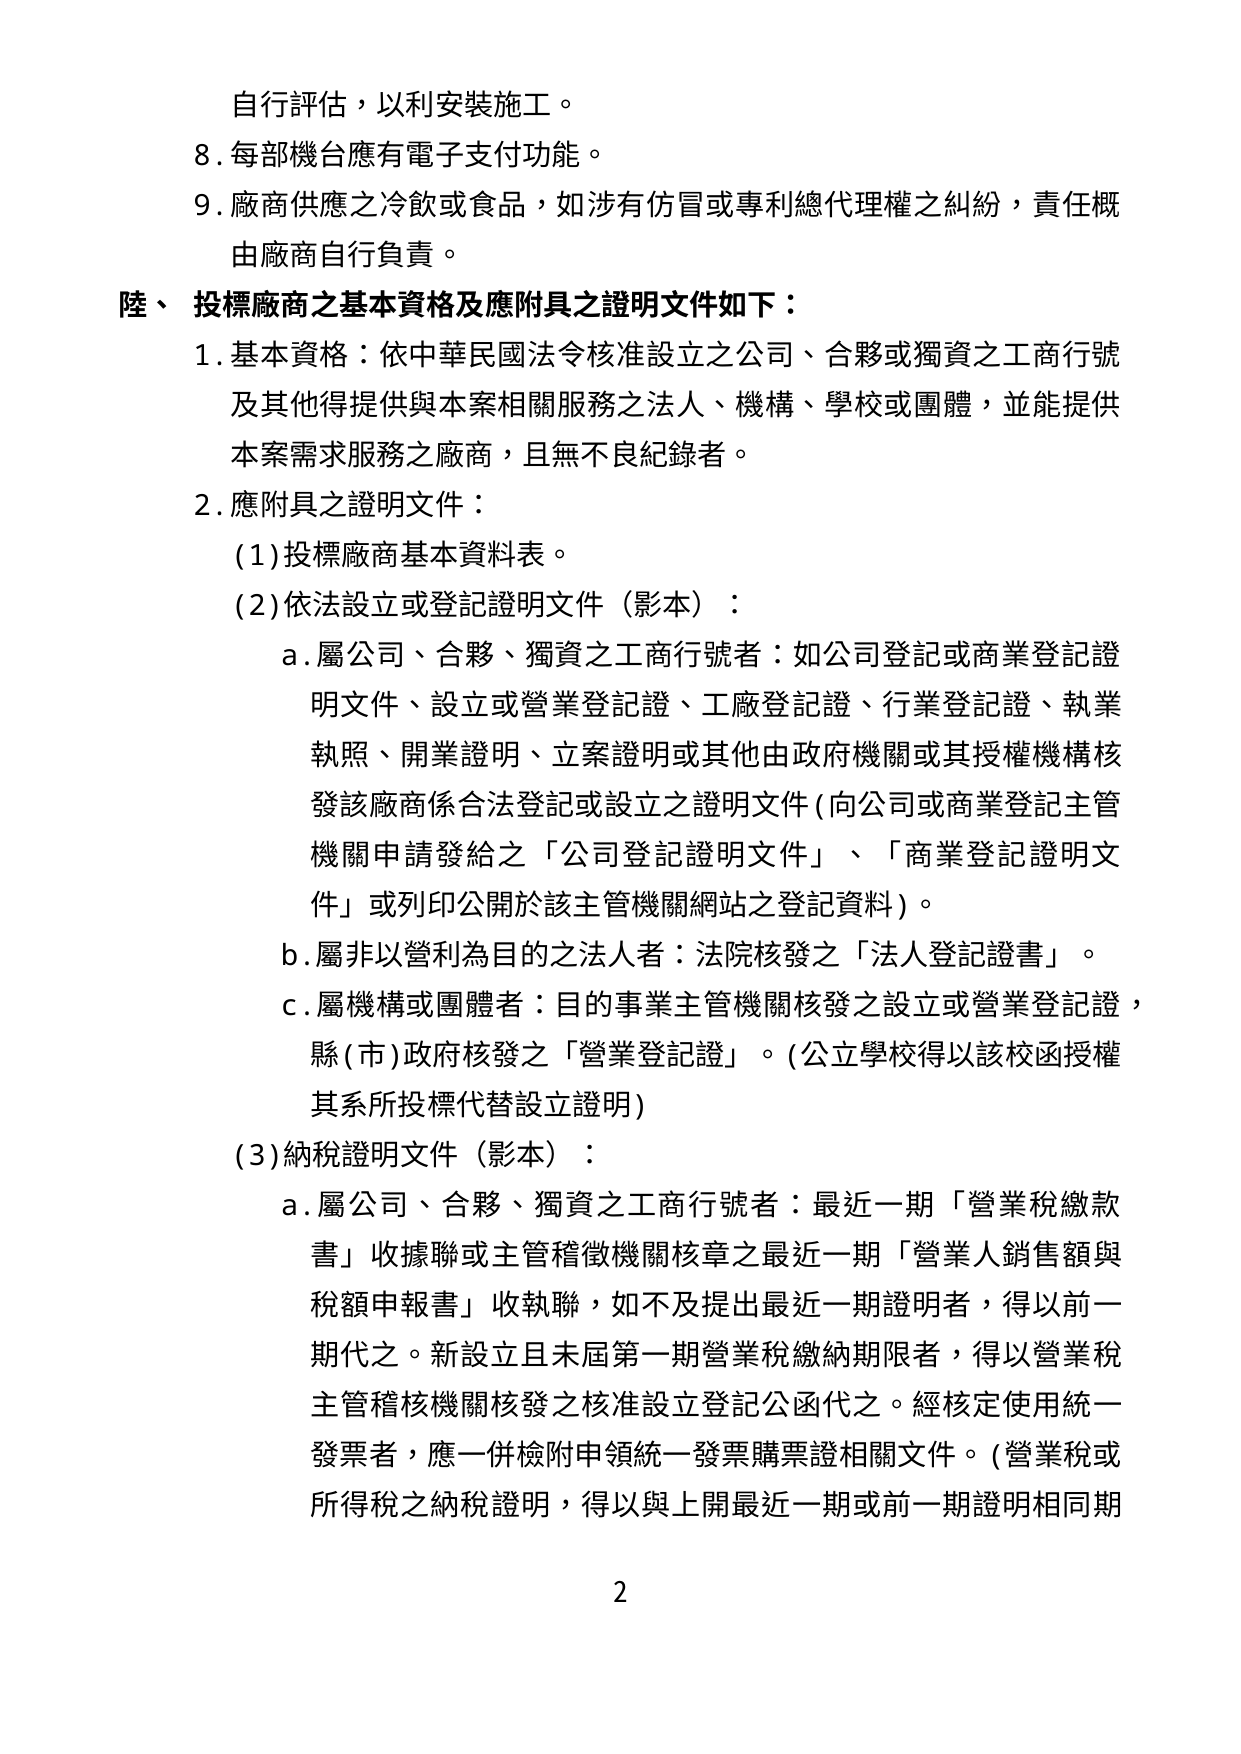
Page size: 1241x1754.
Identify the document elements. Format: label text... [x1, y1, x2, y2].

list 每部機台應有電子支付功能。 [193, 125, 1122, 175]
list 應附具之證明文件： [193, 475, 1122, 525]
list 基本資格：依中華民國法令核准設立之公司、合夥或獨資之工商行號及其他得提供與本案相關服務之法人、機構、學校或團體，並能提供本案需求服務之廠商，且無不良紀錄者。 [193, 325, 1122, 475]
text b.屬非以營利為目的之法人者：法院核發之「法人登記證書」。 [281, 925, 1122, 975]
list 廠商供應之冷飲或食品，如涉有仿冒或專利總代理權之糾紛，責任概由廠商自行負責。 [193, 175, 1122, 275]
list 投標廠商之基本資格及應附具之證明文件如下： [118, 275, 1122, 325]
text (2)依法設立或登記證明文件（影本）： [231, 575, 1122, 625]
text a.屬公司、合夥、獨資之工商行號者：最近一期「營業稅繳款書」收據聯或主管稽徵機關核章之最近一期「營業人銷售額與稅額申報書」收執聯，如不及提出最近一期證明者，得以前一期代之。新設立且未屆第一期營業稅繳納期限者，得以營業稅主管稽核機關核發之核准設立登記公函代之。經核定使用統一發票者，應一併檢附申領統一發票購票證相關文件。(營業稅或所得稅之納稅證明，得以與上開最近一期或前一期證明相同期 [281, 1175, 1122, 1525]
list 自行評估，以利安裝施工。 [193, 75, 1122, 125]
text (1)投標廠商基本資料表。 [231, 525, 1122, 575]
text a.屬公司、合夥、獨資之工商行號者：如公司登記或商業登記證明文件、設立或營業登記證、工廠登記證、行業登記證、執業執照、開業證明、立案證明或其他由政府機關或其授權機構核發該廠商係合法登記或設立之證明文件(向公司或商業登記主管機關申請發給之「公司登記證明文件」、「商業登記證明文件」或列印公開於該主管機關網站之登記資料)。 [281, 625, 1122, 925]
text c.屬機構或團體者：目的事業主管機關核發之設立或營業登記證，縣(市)政府核發之「營業登記證」。(公立學校得以該校函授權其系所投標代替設立證明) [281, 975, 1122, 1125]
text (3)納稅證明文件（影本）： [231, 1125, 1122, 1175]
